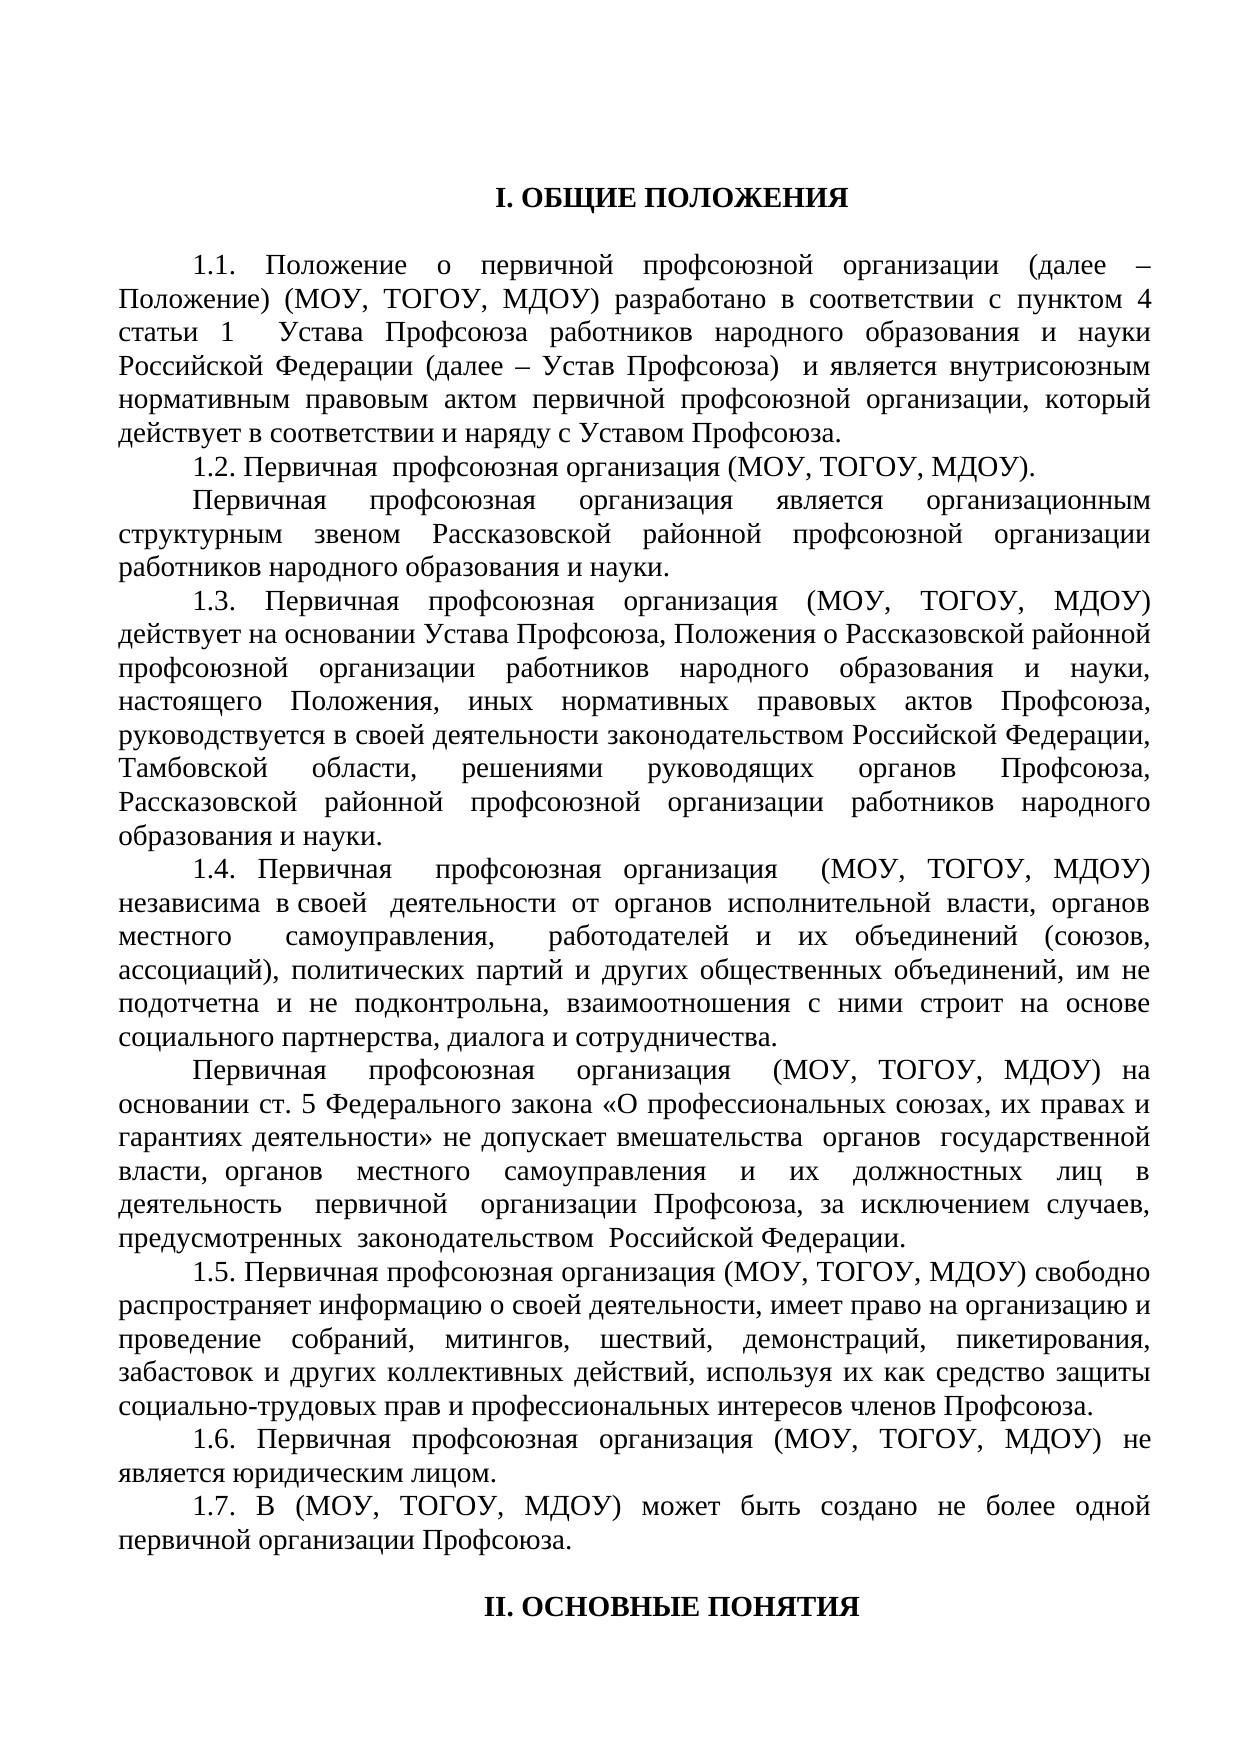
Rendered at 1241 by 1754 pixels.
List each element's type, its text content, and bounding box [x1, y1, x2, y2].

text Первичная профсоюзная организация (МОУ, ТОГОУ, МДОУ) на основании ст. 5 Федерального закона «О профессиональных союзах, их правах и гарантиях деятельности» не допускает вмешательства органов государственной власти, органов местного самоуправления и их должностных лиц в деятельность первичной организации Профсоюза, за исключением случаев, предусмотренных законодательством Российской Федерации. [118, 1052, 1152, 1254]
text II. ОСНОВНЫЕ ПОНЯТИЯ [118, 1589, 1152, 1623]
text 1.6. Первичная профсоюзная организация (МОУ, ТОГОУ, МДОУ) не является юридическим лицом. [118, 1421, 1152, 1488]
text 1.4. Первичная профсоюзная организация (МОУ, ТОГОУ, МДОУ) независима в своей деятельности от органов исполнительной власти, органов местного самоуправления, работодателей и их объединений (союзов, ассоциаций), политических партий и других общественных объединений, им не подотчетна и не подконтрольна, взаимоотношения с ними строит на основе социального партнерства, диалога и сотрудничества. [118, 851, 1152, 1052]
text Первичная профсоюзная организация является организационным структурным звеном Рассказовской районной профсоюзной организации работников народного образования и науки. [118, 482, 1152, 583]
text 1.7. В (МОУ, ТОГОУ, МДОУ) может быть создано не более одной первичной организации Профсоюза. [118, 1488, 1152, 1556]
text I. OБЩИЕ ПОЛОЖЕНИЯ [118, 180, 1152, 214]
text 1.2. Первичная профсоюзная организация (МОУ, ТОГОУ, МДОУ). [118, 449, 1152, 482]
text 1.1. Положение о первичной профсоюзной организации (далее – Положение) (МОУ, ТОГОУ, МДОУ) разработано в соответствии с пунктом 4 статьи 1 Устава Профсоюза работников народного образования и науки Российской Федерации (далее – Устав Профсоюза) и является внутрисоюзным нормативным правовым актом первичной профсоюзной организации, который действует в соответствии и наряду с Уставом Профсоюза. [118, 247, 1152, 449]
text 1.5. Первичная профсоюзная организация (МОУ, ТОГОУ, МДОУ) свободно распространяет информацию о своей деятельности, имеет право на организацию и проведение собраний, митингов, шествий, демонстраций, пикетирования, забастовок и других коллективных действий, используя их как средство защиты социально-трудовых прав и профессиональных интересов членов Профсоюза. [118, 1254, 1152, 1421]
text 1.3. Первичная профсоюзная организация (МОУ, ТОГОУ, МДОУ) действует на основании Устава Профсоюза, Положения о Рассказовской районной профсоюзной организации работников народного образования и науки, настоящего Положения, иных нормативных правовых актов Профсоюза, руководствуется в своей деятельности законодательством Российской Федерации, Тамбовской области, решениями руководящих органов Профсоюза, Рассказовской районной профсоюзной организации работников народного образования и науки. [118, 583, 1152, 851]
